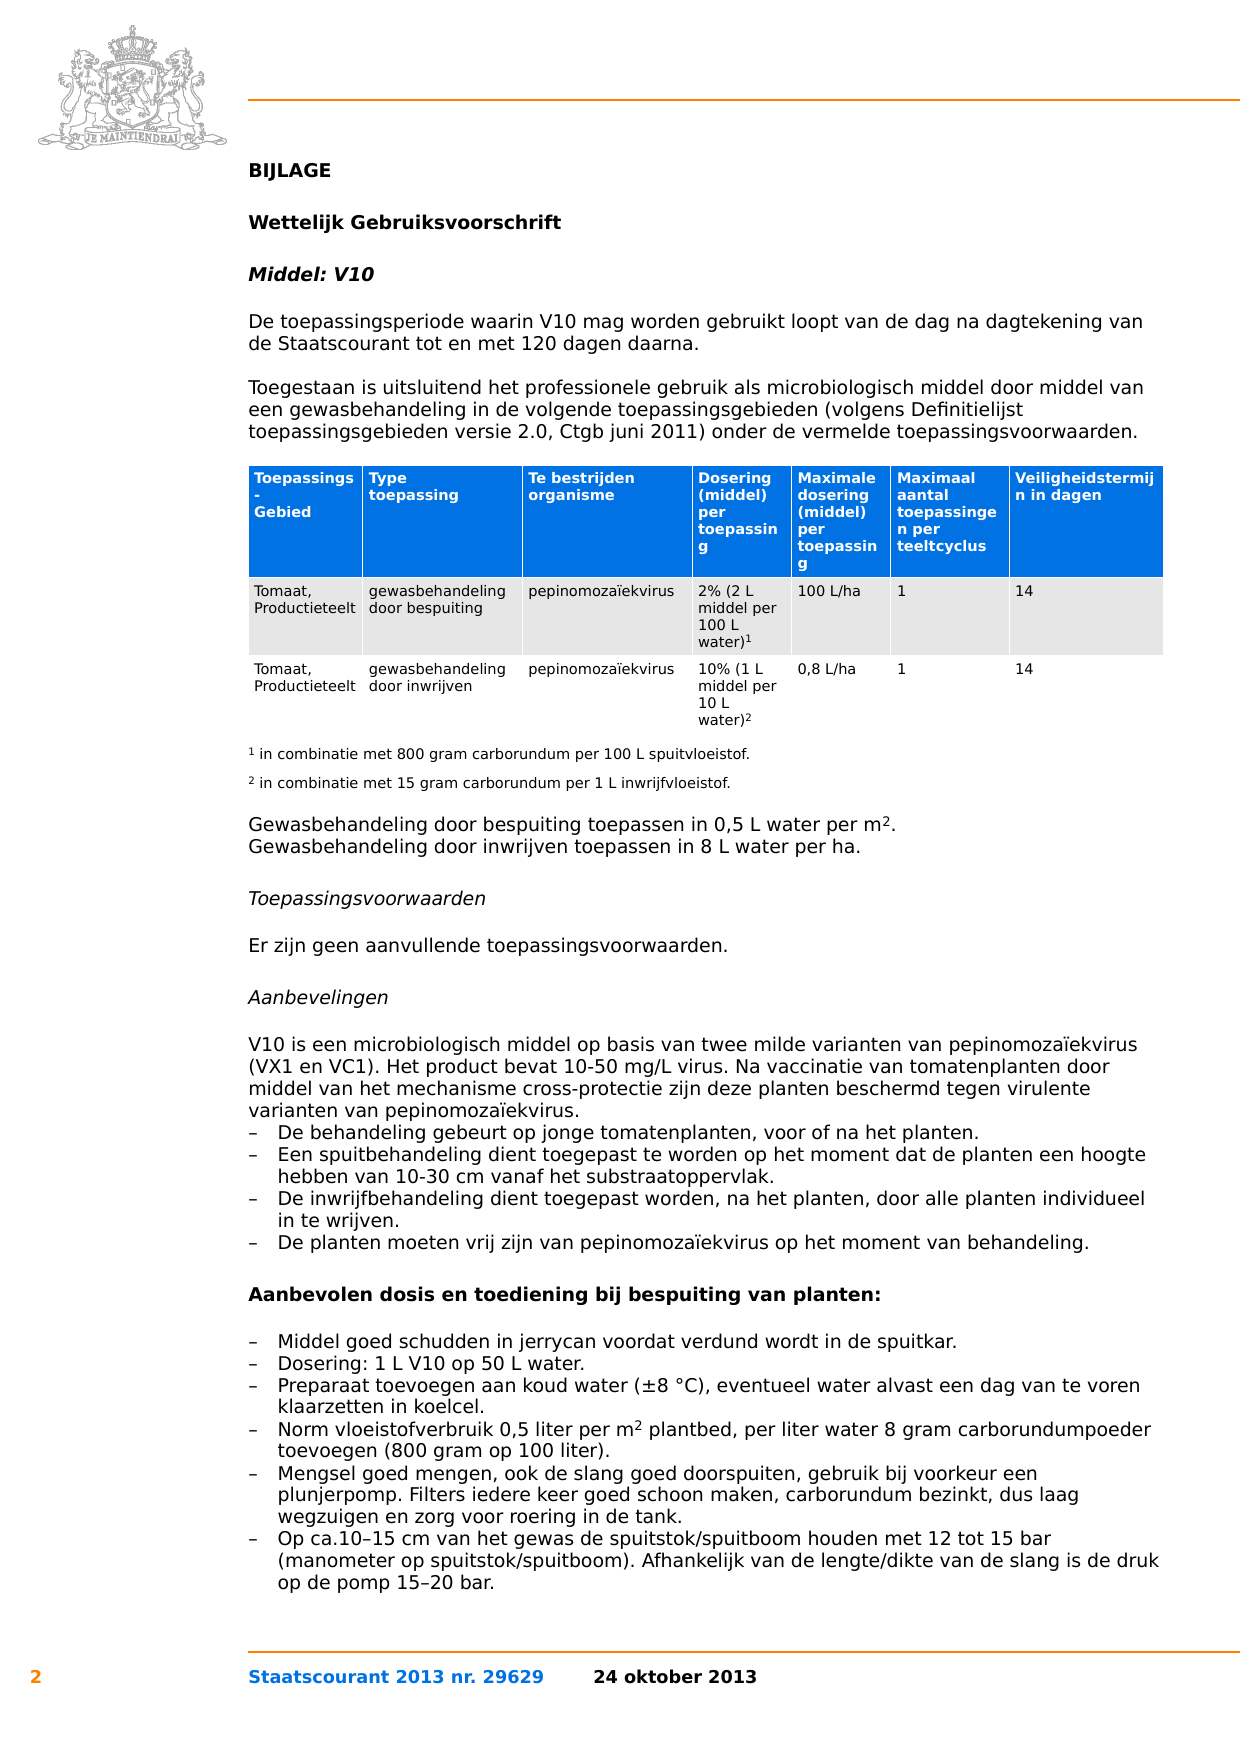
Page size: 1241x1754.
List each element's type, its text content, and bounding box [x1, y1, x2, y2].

text V10 is een microbiologisch middel op basis van twee milde varianten van pepinomozaïekvirus (VX1 en VC1). Het product bevat 10-50 mg/L virus. Na vaccinatie van tomatenplanten door middel van het mechanisme cross-protectie zijn deze planten beschermd tegen virulente varianten van pepinomozaïekvirus. [248, 1034, 1163, 1122]
text – Op ca.10–15 cm van het gewas de spuitstok/spuitboom houden met 12 tot 15 bar (manometer op spuitstok/spuitboom). Afhankelijk van de lengte/dikte van de slang is de druk op de pomp 15–20 bar. [248, 1528, 1163, 1594]
subtitle Aanbevelingen [248, 987, 1163, 1009]
text Toegestaan is uitsluitend het professionele gebruik als microbiologisch middel door middel van een gewasbehandeling in de volgende toepassingsgebieden (volgens Definitielijst toepassingsgebieden versie 2.0, Ctgb juni 2011) onder de vermelde toepassingsvoorwaarden. [248, 377, 1163, 443]
table_cell 1 [891, 656, 1009, 733]
text – Mengsel goed mengen, ook de slang goed doorspuiten, gebruik bij voorkeur een plunjerpomp. Filters iedere keer goed schoon maken, carborundum bezinkt, dus laag wegzuigen en zorg voor roering in de tank. [248, 1462, 1163, 1528]
subtitle BIJLAGE [248, 160, 1163, 182]
text – De inwrijfbehandeling dient toegepast worden, na het planten, door alle planten individueel in te wrijven. [248, 1188, 1163, 1232]
table_header Dosering (middel) per toepassing [693, 466, 791, 577]
text De toepassingsperiode waarin V10 mag worden gebruikt loopt van de dag na dagtekening van de Staatscourant tot en met 120 dagen daarna. [248, 311, 1163, 355]
picture [38, 25, 227, 150]
table_header Maximale dosering (middel) per toepassing [792, 466, 890, 577]
table_cell Tomaat, Productieteelt [249, 656, 362, 733]
subtitle Aanbevolen dosis en toediening bij bespuiting van planten: [248, 1283, 1163, 1306]
table_cell pepinomozaïekvirus [523, 578, 692, 655]
table_cell 10% (1 L middel per 10 L water)2 [693, 656, 791, 733]
table_header Toepassings- Gebied [249, 466, 362, 577]
text – Middel goed schudden in jerrycan voordat verdund wordt in de spuitkar. [248, 1331, 1163, 1352]
table_header Maximaal aantal toepassingen per teeltcyclus [891, 466, 1009, 577]
table_cell 14 [1010, 578, 1163, 655]
table_cell 1 [891, 578, 1009, 655]
text – Preparaat toevoegen aan koud water (±8 °C), eventueel water alvast een dag van te voren klaarzetten in koelcel. [248, 1374, 1163, 1418]
table_cell 0,8 L/ha [792, 656, 890, 733]
table_cell 1 in combinatie met 800 gram carborundum per 100 L spuitvloeistof. 2 in combinatie met 15 gram carborundum per 1 L inwrijfvloeistof. [248, 735, 1163, 792]
text – De behandeling gebeurt op jonge tomatenplanten, voor of na het planten. [248, 1122, 1163, 1144]
text Gewasbehandeling door bespuiting toepassen in 0,5 L water per m2. [248, 814, 1163, 836]
text – Dosering: 1 L V10 op 50 L water. [248, 1352, 1163, 1374]
text Gewasbehandeling door inwrijven toepassen in 8 L water per ha. [248, 836, 1163, 858]
table_cell pepinomozaïekvirus [523, 656, 692, 733]
subtitle Middel: V10 [248, 264, 1163, 286]
text – Norm vloeistofverbruik 0,5 liter per m2 plantbed, per liter water 8 gram carborundumpoeder toevoegen (800 gram op 100 liter). [248, 1418, 1163, 1462]
text Er zijn geen aanvullende toepassingsvoorwaarden. [248, 935, 1163, 957]
table_cell gewasbehandeling door inwrijven [363, 656, 522, 733]
table_header Te bestrijden organisme [523, 466, 692, 577]
table_cell 2% (2 L middel per 100 L water)1 [693, 578, 791, 655]
text – De planten moeten vrij zijn van pepinomozaïekvirus op het moment van behandeling. [248, 1232, 1163, 1253]
table_cell 100 L/ha [792, 578, 890, 655]
subtitle Wettelijk Gebruiksvoorschrift [248, 212, 1163, 234]
table_header Type toepassing [363, 466, 522, 577]
table_header Veiligheidstermijn in dagen [1010, 466, 1163, 577]
table_cell Tomaat, Productieteelt [249, 578, 362, 655]
table_cell 14 [1010, 656, 1163, 733]
subtitle Toepassingsvoorwaarden [248, 888, 1163, 910]
text – Een spuitbehandeling dient toegepast te worden op het moment dat de planten een hoogte hebben van 10-30 cm vanaf het substraatoppervlak. [248, 1144, 1163, 1188]
table_cell gewasbehandeling door bespuiting [363, 578, 522, 655]
